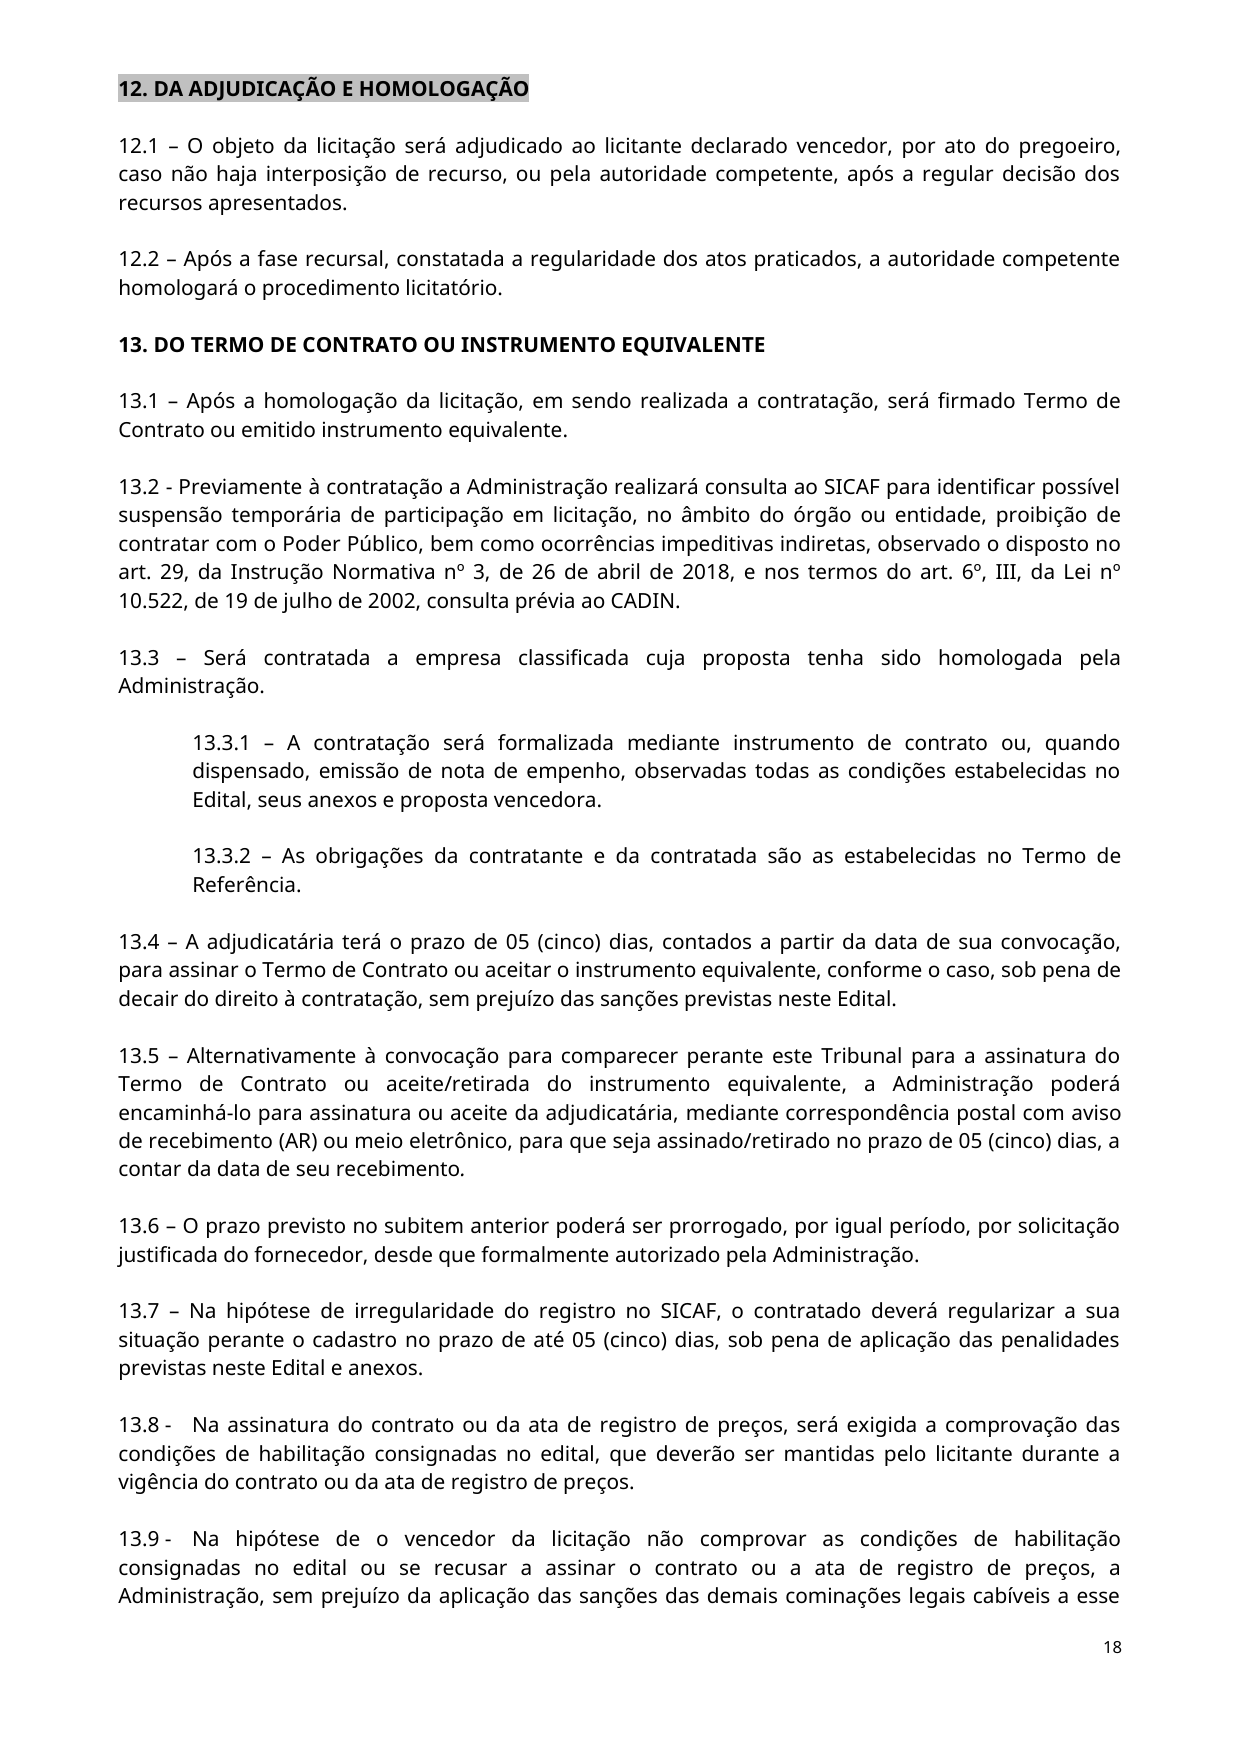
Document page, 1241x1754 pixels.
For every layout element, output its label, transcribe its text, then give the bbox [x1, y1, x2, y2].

list 13.1 – Após a homologação da licitação, em sendo realizada a contratação, será firmado Termo de Contrato ou emitido instrumento equivalente. [118, 387, 1122, 443]
text 13.3.2 – As obrigações da contratante e da contratada são as estabelecidas no Termo de Referência. [192, 842, 1122, 898]
text 12.2 – Após a fase recursal, constatada a regularidade dos atos praticados, a autoridade competente homologará o procedimento licitatório. [118, 244, 1122, 301]
text 13. DO TERMO DE CONTRATO OU INSTRUMENTO EQUIVALENTE [118, 330, 1122, 358]
text 13.3 – Será contratada a empresa classificada cuja proposta tenha sido homologada pela Administração. [118, 643, 1122, 699]
list 13.2 - Previamente à contratação a Administração realizará consulta ao SICAF para identificar possível suspensão temporária de participação em licitação, no âmbito do órgão ou entidade, proibição de contratar com o Poder Público, bem como ocorrências impeditivas indiretas, observado o disposto no art. 29, da Instrução Normativa nº 3, de 26 de abril de 2018, e nos termos do art. 6º, III, da Lei nº 10.522, de 19 de julho de 2002, consulta prévia ao CADIN. [118, 472, 1122, 614]
text 13.9 - Na hipótese de o vencedor da licitação não comprovar as condições de habilitação consignadas no edital ou se recusar a assinar o contrato ou a ata de registro de preços, a Administração, sem prejuízo da aplicação das sanções das demais cominações legais cabíveis a esse [118, 1524, 1122, 1609]
text 13.3.1 – A contratação será formalizada mediante instrumento de contrato ou, quando dispensado, emissão de nota de empenho, observadas todas as condições estabelecidas no Edital, seus anexos e proposta vencedora. [192, 728, 1122, 813]
text 13.4 – A adjudicatária terá o prazo de 05 (cinco) dias, contados a partir da data de sua convocação, para assinar o Termo de Contrato ou aceitar o instrumento equivalente, conforme o caso, sob pena de decair do direito à contratação, sem prejuízo das sanções previstas neste Edital. [118, 927, 1122, 1012]
text 13.6 – O prazo previsto no subitem anterior poderá ser prorrogado, por igual período, por solicitação justificada do fornecedor, desde que formalmente autorizado pela Administração. [118, 1211, 1122, 1268]
text 13.5 – Alternativamente à convocação para comparecer perante este Tribunal para a assinatura do Termo de Contrato ou aceite/retirada do instrumento equivalente, a Administração poderá encaminhá-lo para assinatura ou aceite da adjudicatária, mediante correspondência postal com aviso de recebimento (AR) ou meio eletrônico, para que seja assinado/retirado no prazo de 05 (cinco) dias, a contar da data de seu recebimento. [118, 1041, 1122, 1183]
text 12. DA ADJUDICAÇÃO E HOMOLOGAÇÃO [118, 74, 1122, 102]
text 13.8 - Na assinatura do contrato ou da ata de registro de preços, será exigida a comprovação das condições de habilitação consignadas no edital, que deverão ser mantidas pelo licitante durante a vigência do contrato ou da ata de registro de preços. [118, 1410, 1122, 1496]
text 13.7 – Na hipótese de irregularidade do registro no SICAF, o contratado deverá regularizar a sua situação perante o cadastro no prazo de até 05 (cinco) dias, sob pena de aplicação das penalidades previstas neste Edital e anexos. [118, 1297, 1122, 1382]
text 12.1 – O objeto da licitação será adjudicado ao licitante declarado vencedor, por ato do pregoeiro, caso não haja interposição de recurso, ou pela autoridade competente, após a regular decisão dos recursos apresentados. [118, 131, 1122, 216]
